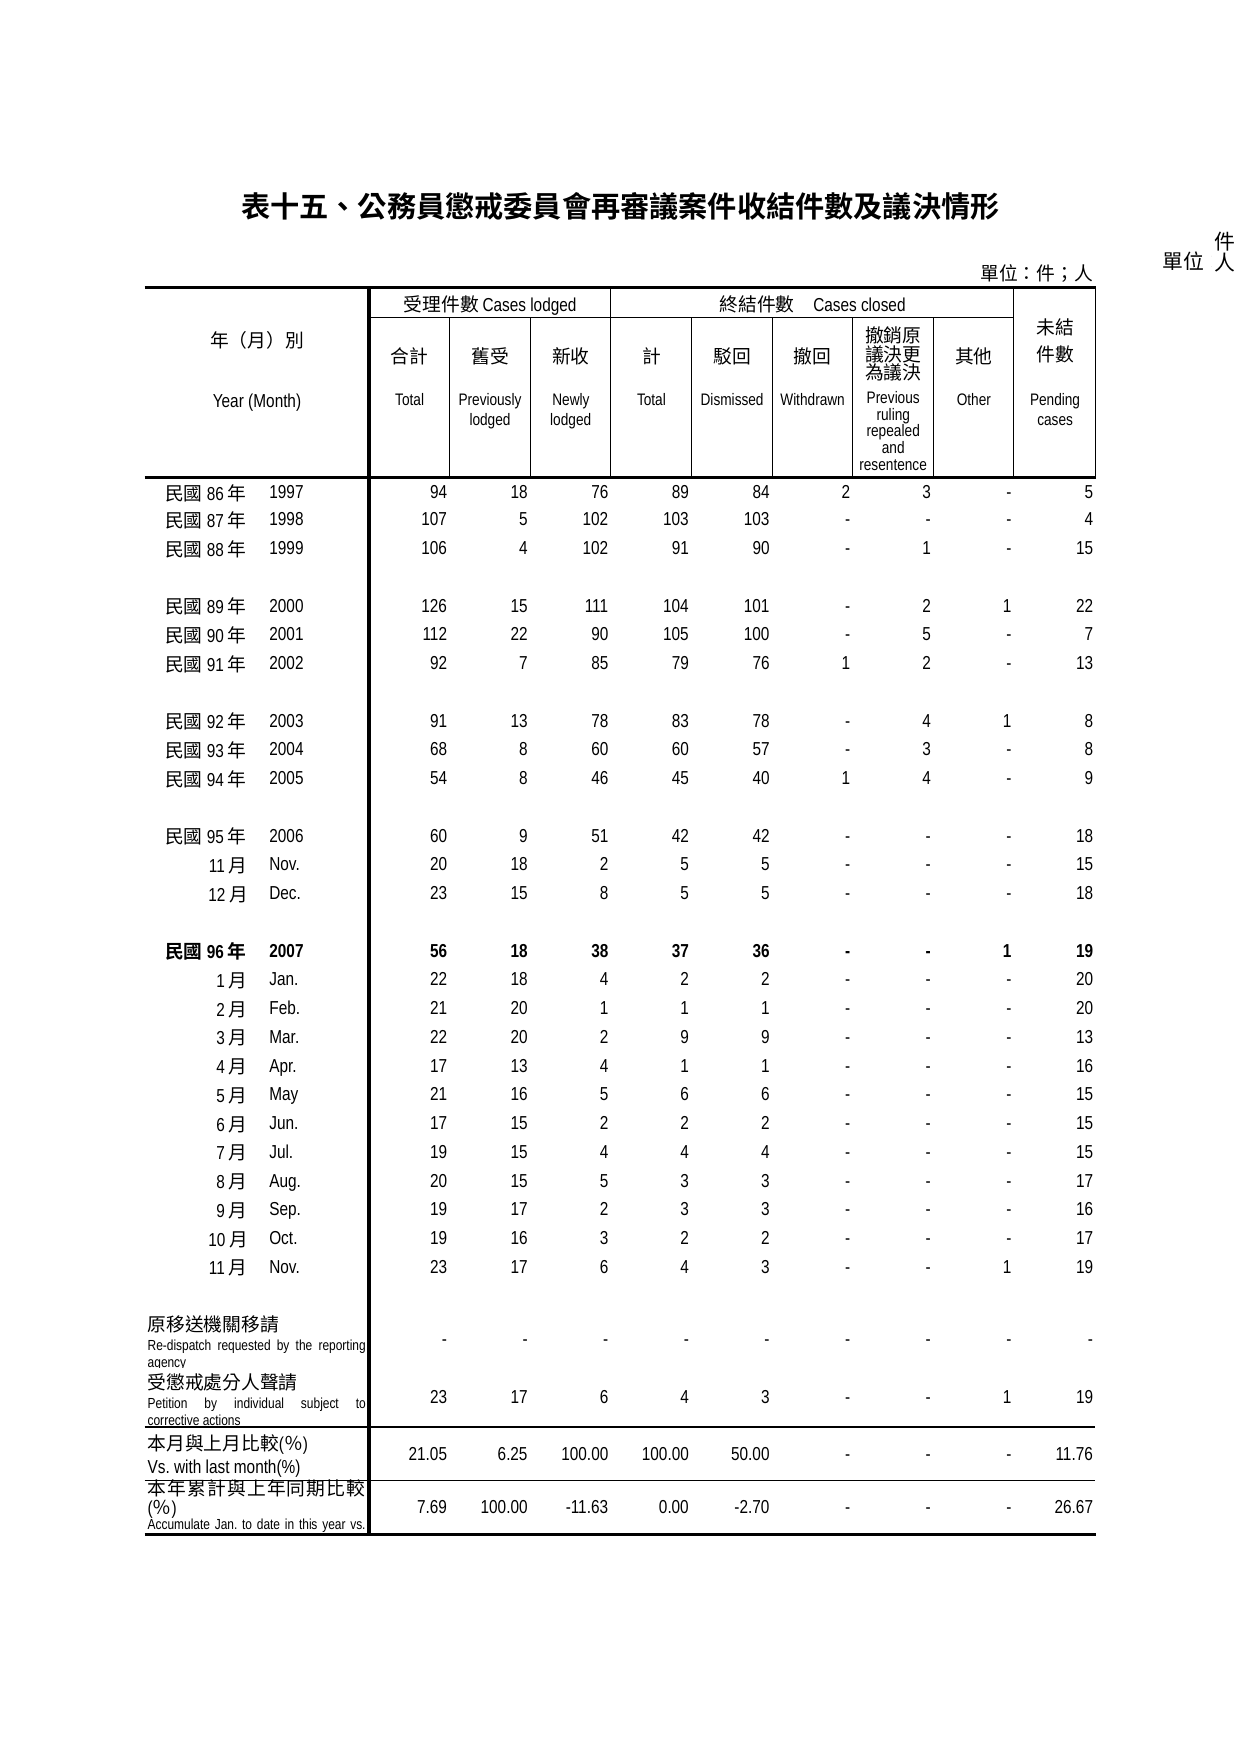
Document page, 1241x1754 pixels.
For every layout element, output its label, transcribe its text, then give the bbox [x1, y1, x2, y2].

table_cell [691, 792, 772, 821]
table_cell 100.00 [611, 1428, 691, 1479]
table_cell 1 [933, 936, 1014, 965]
table_cell 6 [530, 1252, 611, 1281]
text 件人 [1212, 231, 1240, 274]
table_cell - [933, 1310, 1014, 1368]
table_cell - [853, 1481, 933, 1533]
table_header 未結 件數 [1014, 289, 1095, 390]
table_cell 1 [933, 591, 1014, 620]
table_cell - [933, 965, 1014, 993]
table_cell 20 [450, 994, 530, 1022]
table_cell - [450, 1310, 530, 1368]
table_cell 91 [371, 706, 449, 735]
table_cell Other [934, 390, 1013, 473]
table_cell 13 [450, 1051, 530, 1080]
table_cell 民國 91年 [145, 649, 266, 677]
table_cell - [853, 965, 933, 993]
table_cell 90 [530, 620, 611, 648]
table_cell 民國 96年 [145, 936, 266, 965]
table_cell - [853, 1051, 933, 1080]
table_cell 84 [691, 479, 772, 505]
table_cell 合計 [371, 318, 449, 390]
table_cell 7 [450, 649, 530, 677]
table_cell 54 [371, 764, 449, 792]
table_cell [853, 677, 933, 706]
table_cell 15 [1014, 1137, 1096, 1166]
table_cell 4月 [145, 1051, 266, 1080]
table_cell 5 [1014, 479, 1096, 505]
table_cell 1 [933, 1252, 1014, 1281]
table_cell 9 [450, 821, 530, 850]
table_cell 102 [530, 534, 611, 562]
table_cell 2002 [266, 649, 367, 677]
table_cell 1 [691, 1051, 772, 1080]
table_cell - [772, 1195, 853, 1223]
table_cell 4 [853, 764, 933, 792]
table_cell - [933, 1080, 1014, 1108]
table_cell 2 [691, 1224, 772, 1252]
table_cell - [933, 620, 1014, 648]
table_cell Jul. [266, 1137, 367, 1166]
table_cell 原移送機關移請 Re-dispatch requested by the reporting agency [145, 1310, 367, 1368]
table_cell 60 [611, 735, 691, 763]
table_cell 其他 [934, 318, 1013, 390]
table_cell - [772, 1051, 853, 1080]
table_cell 16 [450, 1080, 530, 1108]
table_cell 9 [1014, 764, 1096, 792]
table_cell 1月 [145, 965, 266, 993]
table_cell Sep. [266, 1195, 367, 1223]
table_cell - [772, 936, 853, 965]
table_cell 78 [530, 706, 611, 735]
table_cell - [772, 821, 853, 850]
table_cell [933, 677, 1014, 706]
table_cell 46 [530, 764, 611, 792]
table_cell 8 [530, 879, 611, 907]
table_cell 2 [611, 1224, 691, 1252]
table_cell [371, 677, 449, 706]
table_cell 2001 [266, 620, 367, 648]
table_cell - [933, 821, 1014, 850]
table_cell [371, 562, 449, 591]
table_cell 13 [1014, 649, 1096, 677]
table_cell Oct. [266, 1224, 367, 1252]
table_cell 17 [371, 1051, 449, 1080]
table_cell 受懲戒處分人聲請 Petition by individual subject to corrective actions [145, 1368, 367, 1426]
table_cell Aug. [266, 1166, 367, 1195]
table_cell 6月 [145, 1109, 266, 1137]
table_cell 3 [853, 735, 933, 763]
table_cell - [772, 994, 853, 1022]
table_cell 2 [691, 965, 772, 993]
table_cell - [933, 1109, 1014, 1137]
table_cell 10月 [145, 1224, 266, 1252]
table_cell [933, 1281, 1014, 1310]
table_cell - [853, 1368, 933, 1426]
table_cell 60 [371, 821, 449, 850]
table_cell 2005 [266, 764, 367, 792]
table_cell 5 [853, 620, 933, 648]
text 單位：件；人 [148, 259, 1092, 286]
table_cell 5 [450, 505, 530, 533]
table_cell 51 [530, 821, 611, 850]
table_cell [530, 792, 611, 821]
table_cell - [772, 620, 853, 648]
table_cell 民國 89年 [145, 591, 266, 620]
table_cell - [853, 1022, 933, 1051]
table_cell 4 [450, 534, 530, 562]
table_cell -2.70 [691, 1481, 772, 1533]
table_cell 18 [1014, 879, 1096, 907]
table_cell 6.25 [450, 1428, 530, 1479]
table_cell [691, 562, 772, 591]
table_cell Previous ruling repealed and resentenced [853, 390, 933, 473]
table_cell 83 [611, 706, 691, 735]
table_cell 19 [371, 1195, 449, 1223]
table_cell [266, 792, 367, 821]
table_cell 22 [1014, 591, 1096, 620]
table_cell - [853, 994, 933, 1022]
table_cell 8 [450, 764, 530, 792]
table_cell 15 [450, 1109, 530, 1137]
table_cell 103 [611, 505, 691, 533]
table_cell [691, 1281, 772, 1310]
table_cell 16 [1014, 1195, 1096, 1223]
table_cell [1014, 677, 1096, 706]
text 單位： [1162, 245, 1212, 270]
table_cell - [772, 505, 853, 533]
table_cell [933, 907, 1014, 936]
table_cell 1997 [266, 479, 367, 505]
table_cell Total [611, 390, 691, 473]
table_cell 民國 94年 [145, 764, 266, 792]
table_cell [145, 562, 266, 591]
table_cell 12月 [145, 879, 266, 907]
table_cell 4 [611, 1368, 691, 1426]
table_cell [371, 792, 449, 821]
table_cell - [772, 1368, 853, 1426]
table_cell 17 [1014, 1166, 1096, 1195]
table_cell 5 [691, 879, 772, 907]
table_cell 15 [1014, 850, 1096, 878]
table_cell 1 [933, 1368, 1014, 1426]
table_cell - [853, 821, 933, 850]
table_cell [266, 677, 367, 706]
table_cell - [853, 936, 933, 965]
table_cell 5 [530, 1166, 611, 1195]
table_cell [266, 1281, 367, 1310]
table_cell Apr. [266, 1051, 367, 1080]
table_cell [530, 677, 611, 706]
table_cell - [772, 1109, 853, 1137]
table_cell 4 [691, 1137, 772, 1166]
table_cell 9 [611, 1022, 691, 1051]
table_cell 3 [691, 1368, 772, 1426]
table_cell 1 [691, 994, 772, 1022]
table_cell - [772, 534, 853, 562]
table_cell - [853, 850, 933, 878]
table_cell 42 [691, 821, 772, 850]
table_cell 3 [691, 1166, 772, 1195]
table_cell 19 [1014, 1368, 1096, 1426]
table_cell - [933, 505, 1014, 533]
table_cell 92 [371, 649, 449, 677]
table_cell - [853, 879, 933, 907]
table_cell 18 [450, 850, 530, 878]
table_cell - [691, 1310, 772, 1368]
table_cell 1 [933, 706, 1014, 735]
table_cell 45 [611, 764, 691, 792]
table_cell 94 [371, 479, 449, 505]
table_cell 9 [691, 1022, 772, 1051]
table_cell 60 [530, 735, 611, 763]
table_cell 21.05 [371, 1428, 449, 1479]
table_cell Newly lodged [531, 390, 610, 473]
table_cell 計 [611, 318, 691, 390]
table_cell Nov. [266, 850, 367, 878]
table_cell -11.63 [530, 1481, 611, 1533]
table_cell - [772, 1252, 853, 1281]
table_cell [933, 792, 1014, 821]
table_cell 85 [530, 649, 611, 677]
table_cell 1 [772, 649, 853, 677]
table_cell 19 [371, 1224, 449, 1252]
table_cell 2000 [266, 591, 367, 620]
table_cell 100 [691, 620, 772, 648]
table_cell [853, 792, 933, 821]
table_cell 15 [450, 879, 530, 907]
table_cell 2 [691, 1109, 772, 1137]
table_cell 4 [530, 1051, 611, 1080]
table_cell - [371, 1310, 449, 1368]
table_cell - [933, 879, 1014, 907]
table_cell [145, 792, 266, 821]
table_cell 50.00 [691, 1428, 772, 1479]
table_cell [691, 907, 772, 936]
table_cell Nov. [266, 1252, 367, 1281]
table_cell 78 [691, 706, 772, 735]
table_cell 106 [371, 534, 449, 562]
table_cell 36 [691, 936, 772, 965]
table_cell [1014, 907, 1096, 936]
table_cell 4 [611, 1252, 691, 1281]
table_cell - [933, 479, 1014, 505]
table_cell 8 [1014, 735, 1096, 763]
table_cell [1014, 792, 1096, 821]
table_cell 民國 87年 [145, 505, 266, 533]
table_cell 7.69 [371, 1481, 449, 1533]
table_cell 2 [611, 965, 691, 993]
table_cell 17 [450, 1252, 530, 1281]
table_cell 112 [371, 620, 449, 648]
table_cell 舊受 [450, 318, 530, 390]
table_cell [371, 1281, 449, 1310]
table_cell [530, 562, 611, 591]
table_cell 20 [450, 1022, 530, 1051]
table_cell 撤回 [773, 318, 852, 390]
table_cell 8 [450, 735, 530, 763]
table_cell 79 [611, 649, 691, 677]
table_cell - [772, 1428, 853, 1479]
table_cell [145, 1281, 266, 1310]
table_cell - [772, 591, 853, 620]
table_cell - [853, 1224, 933, 1252]
table_cell 5 [611, 879, 691, 907]
table_cell 22 [371, 1022, 449, 1051]
table_cell May [266, 1080, 367, 1108]
table_cell 2 [530, 1109, 611, 1137]
table_cell [1014, 1281, 1096, 1310]
table_cell 3 [611, 1195, 691, 1223]
table_cell - [933, 1195, 1014, 1223]
table_cell Dec. [266, 879, 367, 907]
table_cell 19 [1014, 936, 1096, 965]
table_cell 19 [1014, 1252, 1096, 1281]
text 表十五、公務員懲戒委員會再審議案件收結件數及議決情形 [148, 183, 1092, 225]
table_cell 20 [1014, 965, 1096, 993]
table_cell 0.00 [611, 1481, 691, 1533]
table_cell - [1014, 1310, 1096, 1368]
table_cell - [933, 1051, 1014, 1080]
table_cell 1 [611, 994, 691, 1022]
table_cell [772, 677, 853, 706]
table_cell [530, 907, 611, 936]
table_cell - [853, 1166, 933, 1195]
table_cell 57 [691, 735, 772, 763]
table_cell 5 [611, 850, 691, 878]
table_cell 91 [611, 534, 691, 562]
table_cell 104 [611, 591, 691, 620]
table_cell [611, 907, 691, 936]
table_cell Withdrawn [773, 390, 852, 473]
table_cell 民國 88年 [145, 534, 266, 562]
table_cell - [933, 1137, 1014, 1166]
table_cell 15 [450, 1166, 530, 1195]
table_header 受理件數Cases lodged [371, 289, 610, 317]
table_cell - [772, 850, 853, 878]
table_cell Pending cases [1014, 390, 1095, 473]
table_cell 26.67 [1014, 1480, 1096, 1533]
table_cell 15 [1014, 1080, 1096, 1108]
table_cell 民國 86年 [145, 479, 266, 505]
table_cell [611, 792, 691, 821]
table_cell 6 [530, 1368, 611, 1426]
table_cell - [933, 1166, 1014, 1195]
table_cell 民國 90年 [145, 620, 266, 648]
table_cell - [853, 1252, 933, 1281]
table_cell - [853, 1080, 933, 1108]
table_cell 90 [691, 534, 772, 562]
table_cell Dismissed [692, 390, 772, 473]
table_cell [611, 677, 691, 706]
table_cell - [933, 1481, 1014, 1533]
table_cell 18 [450, 936, 530, 965]
table_cell - [772, 879, 853, 907]
table_cell 民國 95年 [145, 821, 266, 850]
table_cell 2003 [266, 706, 367, 735]
table_cell - [772, 965, 853, 993]
table_cell 20 [1014, 994, 1096, 1022]
table_cell Previously lodged [450, 390, 530, 473]
table_cell - [853, 1195, 933, 1223]
table_cell 1999 [266, 534, 367, 562]
table_cell 17 [450, 1195, 530, 1223]
table_cell [933, 562, 1014, 591]
table_cell [450, 562, 530, 591]
table_cell 2006 [266, 821, 367, 850]
table_cell 2007 [266, 936, 367, 965]
table_cell 4 [530, 1137, 611, 1166]
table_cell 15 [450, 1137, 530, 1166]
table_cell 15 [450, 591, 530, 620]
table_cell 3 [691, 1195, 772, 1223]
table_cell - [530, 1310, 611, 1368]
table_cell 新收 [531, 318, 610, 390]
table_cell 111 [530, 591, 611, 620]
table_cell 16 [1014, 1051, 1096, 1080]
table_cell 20 [371, 850, 449, 878]
table_cell 3 [611, 1166, 691, 1195]
table_cell 17 [1014, 1224, 1096, 1252]
table_cell 9月 [145, 1195, 266, 1223]
table_cell 5月 [145, 1080, 266, 1108]
table_cell 11.76 [1014, 1426, 1096, 1479]
table_cell 40 [691, 764, 772, 792]
table_cell 37 [611, 936, 691, 965]
table_cell 16 [450, 1224, 530, 1252]
table_cell 3月 [145, 1022, 266, 1051]
table_cell 1 [772, 764, 853, 792]
table_cell - [933, 1224, 1014, 1252]
table_cell 本年累計與上年同期比較(％) Accumulate Jan. to date in this year vs. last year (%) [145, 1481, 367, 1533]
table_cell Jan. [266, 965, 367, 993]
table_cell 駁回 [692, 318, 772, 390]
table_cell 本月與上月比較(％) Vs. with last month(%) [145, 1428, 367, 1479]
table_header 終結件數 Cases closed [611, 289, 1013, 317]
table_cell 11月 [145, 850, 266, 878]
table_cell - [933, 850, 1014, 878]
table_cell [691, 677, 772, 706]
table_cell 18 [450, 965, 530, 993]
table_cell 6 [691, 1080, 772, 1108]
table_cell 2 [530, 1022, 611, 1051]
table_cell - [772, 706, 853, 735]
table_cell - [853, 1310, 933, 1368]
table_cell [450, 907, 530, 936]
table_cell Mar. [266, 1022, 367, 1051]
table_cell [611, 562, 691, 591]
table_cell 13 [1014, 1022, 1096, 1051]
table_cell 126 [371, 591, 449, 620]
table_cell 6 [611, 1080, 691, 1108]
table_cell [145, 677, 266, 706]
table_cell 21 [371, 994, 449, 1022]
table_cell 5 [691, 850, 772, 878]
table_cell 8 [1014, 706, 1096, 735]
table_cell 4 [530, 965, 611, 993]
table_cell - [772, 1022, 853, 1051]
table_cell 42 [611, 821, 691, 850]
table_cell 13 [450, 706, 530, 735]
table_cell 102 [530, 505, 611, 533]
table_cell 11月 [145, 1252, 266, 1281]
table_cell 8月 [145, 1166, 266, 1195]
table_cell 4 [853, 706, 933, 735]
table_cell 18 [1014, 821, 1096, 850]
table_cell 7月 [145, 1137, 266, 1166]
table_cell 22 [371, 965, 449, 993]
table_cell 101 [691, 591, 772, 620]
table_cell 2 [530, 1195, 611, 1223]
table_cell 100.00 [450, 1481, 530, 1533]
table_cell 1998 [266, 505, 367, 533]
table_cell 1 [611, 1051, 691, 1080]
table_cell - [772, 1080, 853, 1108]
table_cell 76 [691, 649, 772, 677]
table_cell [611, 1281, 691, 1310]
table_cell - [772, 1481, 853, 1533]
table_cell - [933, 1428, 1014, 1479]
table_cell 民國 92年 [145, 706, 266, 735]
table_cell [772, 1281, 853, 1310]
table_cell 23 [371, 879, 449, 907]
table_cell 3 [853, 479, 933, 505]
table_cell 1 [853, 534, 933, 562]
table_cell 2月 [145, 994, 266, 1022]
table_cell - [853, 1428, 933, 1479]
table_cell 撤銷原議決更為議決 [853, 318, 933, 390]
table_cell 107 [371, 505, 449, 533]
table_cell 18 [450, 479, 530, 505]
table_cell [450, 677, 530, 706]
table_cell 17 [450, 1368, 530, 1426]
table_cell 3 [691, 1252, 772, 1281]
table_cell - [853, 1137, 933, 1166]
table_cell [450, 792, 530, 821]
table_cell 15 [1014, 534, 1096, 562]
table_cell 2 [853, 649, 933, 677]
table_cell - [772, 735, 853, 763]
table_cell - [933, 735, 1014, 763]
table_cell [266, 907, 367, 936]
table_cell 100.00 [530, 1428, 611, 1479]
table_cell 68 [371, 735, 449, 763]
table_cell 4 [1014, 505, 1096, 533]
table_cell 89 [611, 479, 691, 505]
table_cell [450, 1281, 530, 1310]
table_cell 4 [611, 1137, 691, 1166]
table_cell 19 [371, 1137, 449, 1166]
table_cell - [933, 764, 1014, 792]
table_cell - [853, 1109, 933, 1137]
table_cell 23 [371, 1368, 449, 1426]
table_header 年（月）別 [145, 289, 367, 390]
table_cell Total [371, 390, 449, 473]
table_cell Jun. [266, 1109, 367, 1137]
table_cell 22 [450, 620, 530, 648]
table_cell [772, 562, 853, 591]
table_cell - [933, 534, 1014, 562]
table_cell 38 [530, 936, 611, 965]
table_cell [371, 907, 449, 936]
table_cell [853, 907, 933, 936]
table_cell 76 [530, 479, 611, 505]
table_cell [145, 907, 266, 936]
table_cell 2 [530, 850, 611, 878]
table_cell 民國 93年 [145, 735, 266, 763]
table_cell - [772, 1224, 853, 1252]
table_cell 5 [530, 1080, 611, 1108]
table_cell 20 [371, 1166, 449, 1195]
table_cell [772, 907, 853, 936]
table_cell Feb. [266, 994, 367, 1022]
table_cell - [933, 994, 1014, 1022]
table_cell [772, 792, 853, 821]
table_cell - [772, 1166, 853, 1195]
table_cell 15 [1014, 1109, 1096, 1137]
table_cell 3 [530, 1224, 611, 1252]
table_cell 7 [1014, 620, 1096, 648]
table_cell 56 [371, 936, 449, 965]
text [1162, 270, 1240, 277]
table_cell 2 [772, 479, 853, 505]
table_cell - [853, 505, 933, 533]
table_cell 23 [371, 1252, 449, 1281]
table_cell 2004 [266, 735, 367, 763]
table_cell 103 [691, 505, 772, 533]
table_cell 17 [371, 1109, 449, 1137]
table_cell - [933, 649, 1014, 677]
table_cell - [772, 1137, 853, 1166]
table_cell [266, 562, 367, 591]
table_cell [530, 1281, 611, 1310]
table_cell Year (Month) [145, 390, 367, 473]
table_cell - [611, 1310, 691, 1368]
table_cell [853, 562, 933, 591]
table_cell 1 [530, 994, 611, 1022]
table_cell - [772, 1310, 853, 1368]
table_cell [1014, 562, 1096, 591]
table_cell 2 [611, 1109, 691, 1137]
table_cell 2 [853, 591, 933, 620]
table_cell [853, 1281, 933, 1310]
table_cell - [933, 1022, 1014, 1051]
table_cell 105 [611, 620, 691, 648]
table_cell 21 [371, 1080, 449, 1108]
